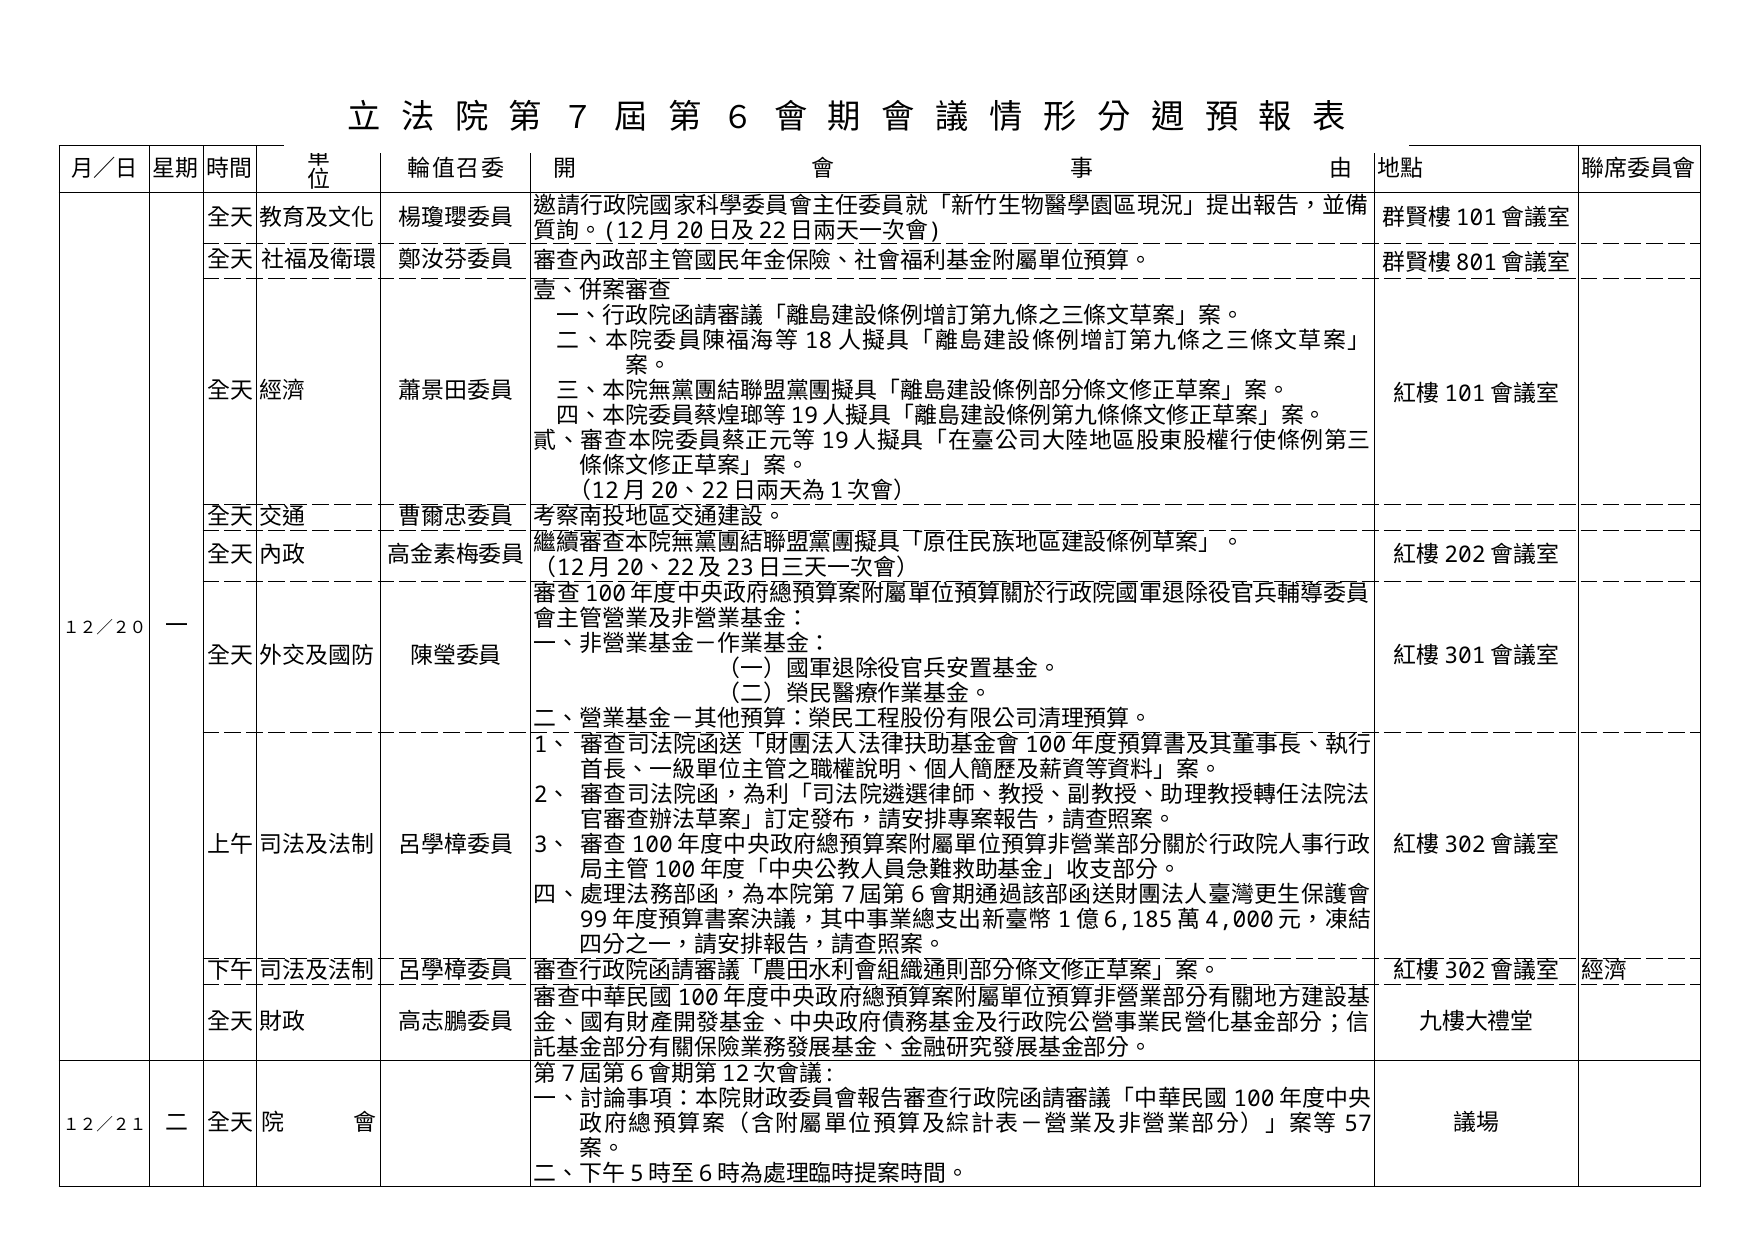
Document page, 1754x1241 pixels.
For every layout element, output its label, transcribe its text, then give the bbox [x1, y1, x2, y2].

table_cell 上午 [204, 732, 256, 958]
table_header 地點 [1375, 146, 1578, 192]
table_cell 紅樓202會議室 [1375, 530, 1578, 581]
table_cell 蕭景田委員 [381, 278, 530, 504]
table_cell 全天 [204, 243, 256, 278]
table_cell 群賢樓101會議室 [1375, 193, 1578, 243]
table_header 月／日 [60, 146, 149, 192]
table_cell 二 [150, 1061, 203, 1186]
table_cell [1579, 243, 1700, 278]
table_cell 經濟 [1579, 958, 1700, 984]
table_cell [1579, 984, 1700, 1060]
table_header 單 位 [257, 146, 380, 192]
table_cell 社福及衛環 [257, 243, 380, 278]
table_cell 壹、併案審查 一、行政院函請審議「離島建設條例增訂第九條之三條文草案」案。 二、本院委員陳福海等18人擬具「離島建設條例增訂第九條之三條文草案」案。 三、本院無黨團結聯盟黨團擬具「離島建設條例部分條文修正草案」案。 四、本院委員蔡煌瑯等19人擬具「離島建設條例第九條條文修正草案」案。 貳、審查本院委員蔡正元等19人擬具「在臺公司大陸地區股東股權行使條例第三條條文修正草案」案。 （12月20、22日兩天為1次會） [531, 278, 1374, 504]
table_cell 紅樓301會議室 [1375, 581, 1578, 732]
table_header 星期 [150, 146, 203, 192]
table_cell [1579, 732, 1700, 958]
table_cell 內政 [257, 530, 380, 581]
table_cell 邀請行政院國家科學委員會主任委員就「新竹生物醫學園區現況」提出報告，並備質詢。(12月20日及22日兩天一次會) [531, 193, 1374, 243]
table_cell [1579, 193, 1700, 243]
table_cell 紅樓302會議室 [1375, 732, 1578, 958]
table_cell 全天 [204, 278, 256, 504]
table_cell 下午 [204, 958, 256, 984]
table_cell 群賢樓801會議室 [1375, 243, 1578, 278]
table_cell 九樓大禮堂 [1375, 984, 1578, 1060]
table_cell 審查100年度中央政府總預算案附屬單位預算關於行政院國軍退除役官兵輔導委員會主管營業及非營業基金： 一、非營業基金－作業基金： （一）國軍退除役官兵安置基金。 （二）榮民醫療作業基金。 二、營業基金－其他預算：榮民工程股份有限公司清理預算。 [531, 581, 1374, 732]
table_cell 教育及文化 [257, 193, 380, 243]
table_cell 審查行政院函請審議「農田水利會組織通則部分條文修正草案」案。 [531, 958, 1374, 984]
table_cell 高志鵬委員 [381, 984, 530, 1060]
table_cell [1579, 504, 1700, 530]
table_cell 高金素梅委員 [381, 530, 530, 581]
table_cell 審查司法院函送「財團法人法律扶助基金會100年度預算書及其董事長、執行首長、一級單位主管之職權說明、個人簡歷及薪資等資料」案。 審查司法院函，為利「司法院遴選律師、教授、副教授、助理教授轉任法院法官審查辦法草案」訂定發布，請安排專案報告，請查照案。 審查100年度中央政府總預算案附屬單位預算非營業部分關於行政院人事行政局主管100年度「中央公教人員急難救助基金」收支部分。 四、處理法務部函，為本院第7屆第6會期通過該部函送財團法人臺灣更生保護會99年度預算書案決議，其中事業總支出新臺幣1億6,185萬4,000元，凍結四分之一，請安排報告，請查照案。 [531, 732, 1374, 958]
table_header 聯席委員會 [1579, 146, 1700, 192]
table_cell 審查中華民國100年度中央政府總預算案附屬單位預算非營業部分有關地方建設基金、國有財產開發基金、中央政府債務基金及行政院公營事業民營化基金部分；信託基金部分有關保險業務發展基金、金融研究發展基金部分。 [531, 984, 1374, 1060]
table_header 輪值召委 [381, 153, 530, 192]
table_cell 司法及法制 [257, 732, 380, 958]
table_cell 呂學樟委員 [381, 732, 530, 958]
table_cell 陳瑩委員 [381, 581, 530, 732]
table_cell １２／２１ [60, 1061, 149, 1186]
table_cell 紅樓302會議室 [1375, 958, 1578, 984]
table_cell １２／２０ [60, 193, 149, 1060]
text 立法院第７屆第６會期會議情形分週預報表 [299, 85, 1394, 139]
table_cell 院 會 [257, 1061, 380, 1186]
table_header 開會事由 [531, 153, 1374, 192]
table_cell 全天 [204, 193, 256, 243]
table_cell 全天 [204, 504, 256, 530]
table_header 時間 [204, 146, 256, 192]
table_cell 紅樓101會議室 [1375, 278, 1578, 504]
table_cell 繼續審查本院無黨團結聯盟黨團擬具「原住民族地區建設條例草案」。 （12月20、22及23日三天一次會） [531, 530, 1374, 581]
table_cell 楊瓊瓔委員 [381, 193, 530, 243]
table_cell 全天 [204, 1061, 256, 1186]
table_cell 呂學樟委員 [381, 958, 530, 984]
table_cell [1579, 581, 1700, 732]
table_cell 司法及法制 [257, 958, 380, 984]
table_cell 考察南投地區交通建設。 [531, 504, 1374, 530]
table_cell 經濟 [257, 278, 380, 504]
table_cell 外交及國防 [257, 581, 380, 732]
table_cell 一 [150, 193, 203, 1060]
table_cell 鄭汝芬委員 [381, 243, 530, 278]
table_cell [1579, 530, 1700, 581]
table_cell 審查內政部主管國民年金保險、社會福利基金附屬單位預算。 [531, 243, 1374, 278]
table_cell 曹爾忠委員 [381, 504, 530, 530]
table_cell 財政 [257, 984, 380, 1060]
table_cell 第7屆第6會期第12次會議: 一、討論事項：本院財政委員會報告審查行政院函請審議「中華民國100年度中央政府總預算案（含附屬單位預算及綜計表－營業及非營業部分）」案等57案。 二、下午5時至6時為處理臨時提案時間。 [531, 1061, 1374, 1186]
table_cell [1579, 1061, 1700, 1186]
table_cell 全天 [204, 984, 256, 1060]
table_cell [1579, 278, 1700, 504]
table_cell [1375, 504, 1578, 530]
table_cell 議場 [1375, 1061, 1578, 1186]
table_cell 全天 [204, 581, 256, 732]
table_cell 交通 [257, 504, 380, 530]
table_cell 全天 [204, 530, 256, 581]
table_cell [381, 1061, 530, 1186]
